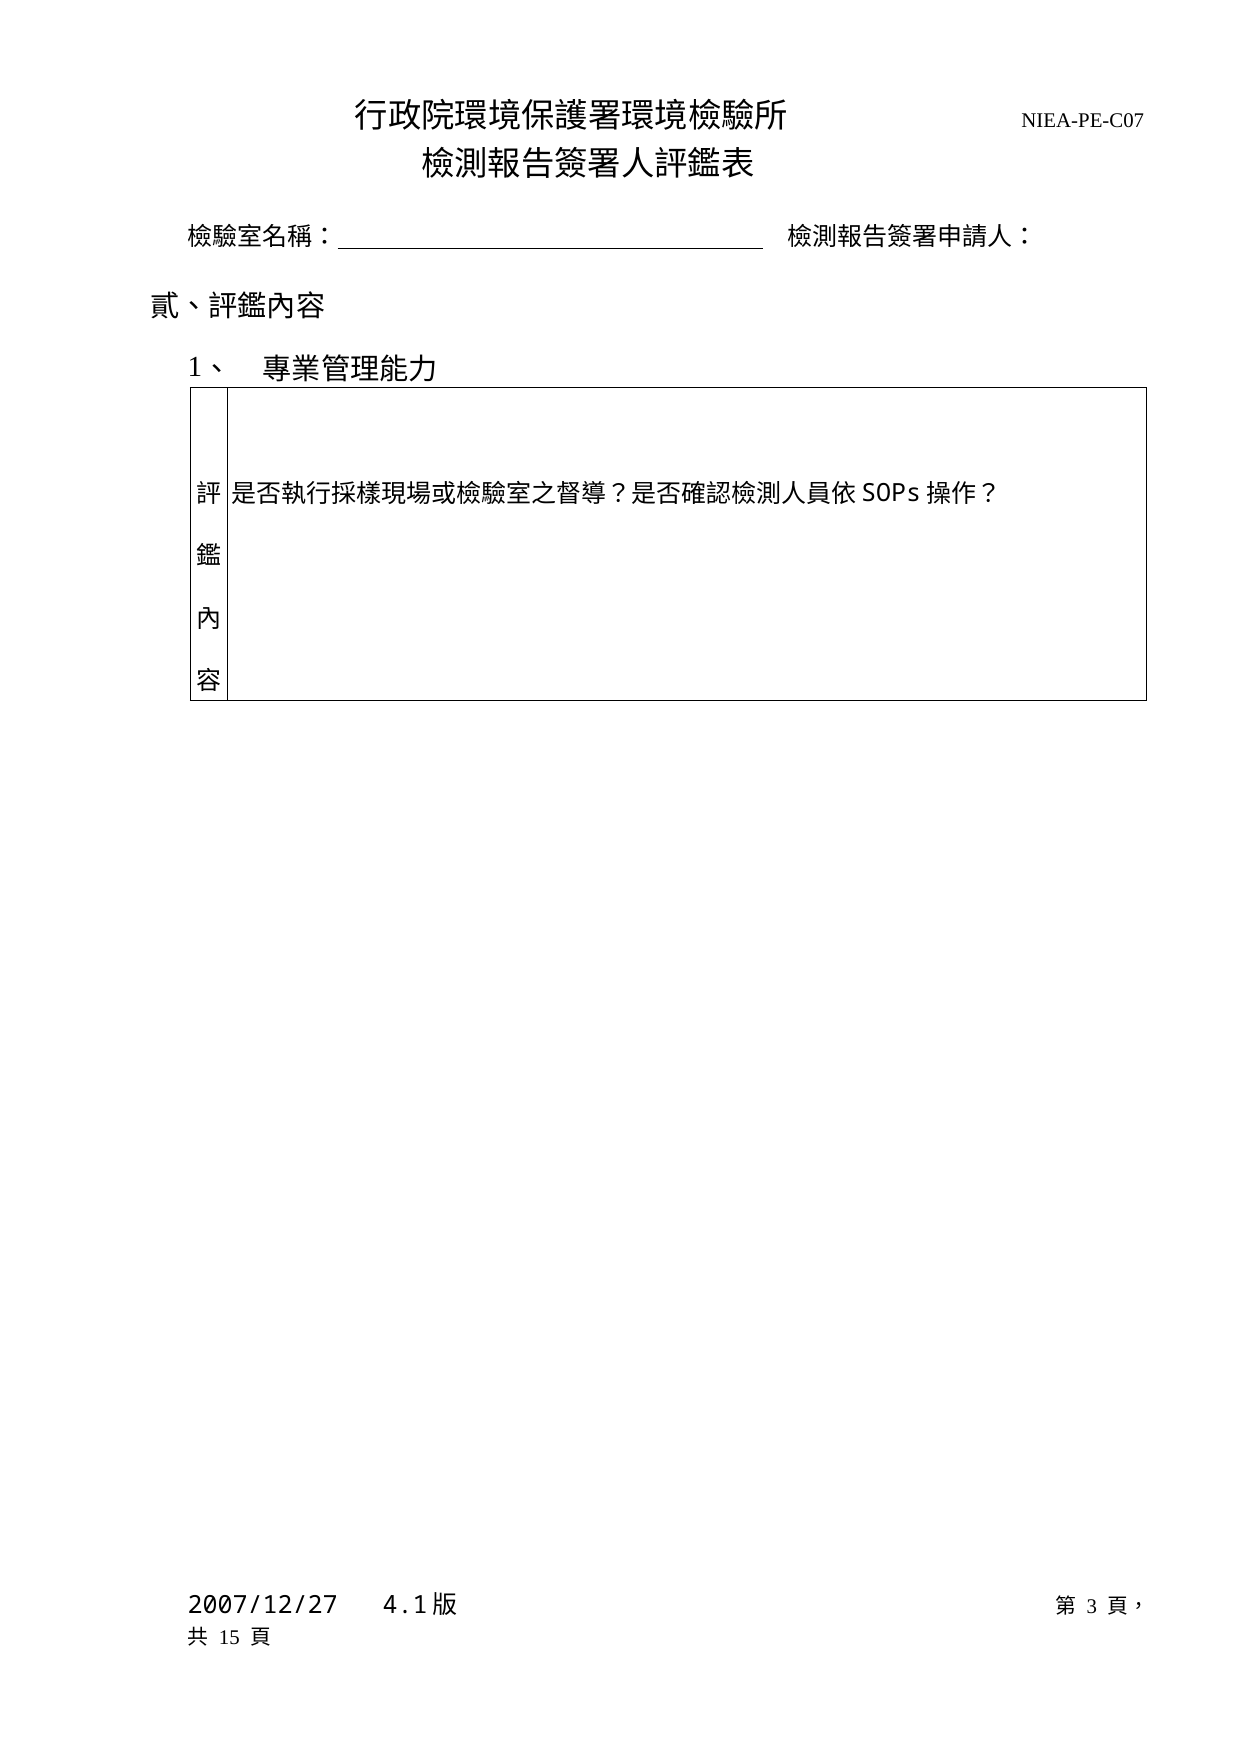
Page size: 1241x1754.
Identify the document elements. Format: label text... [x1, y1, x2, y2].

table_header 評 鑑 內 容 [191, 388, 227, 700]
text 貳、評鑑內容 [150, 262, 1144, 325]
list 專業管理能力 [187, 325, 1144, 387]
table_header 是否執行採樣現場或檢驗室之督導？是否確認檢測人員依SOPs操作？ [228, 388, 1146, 700]
